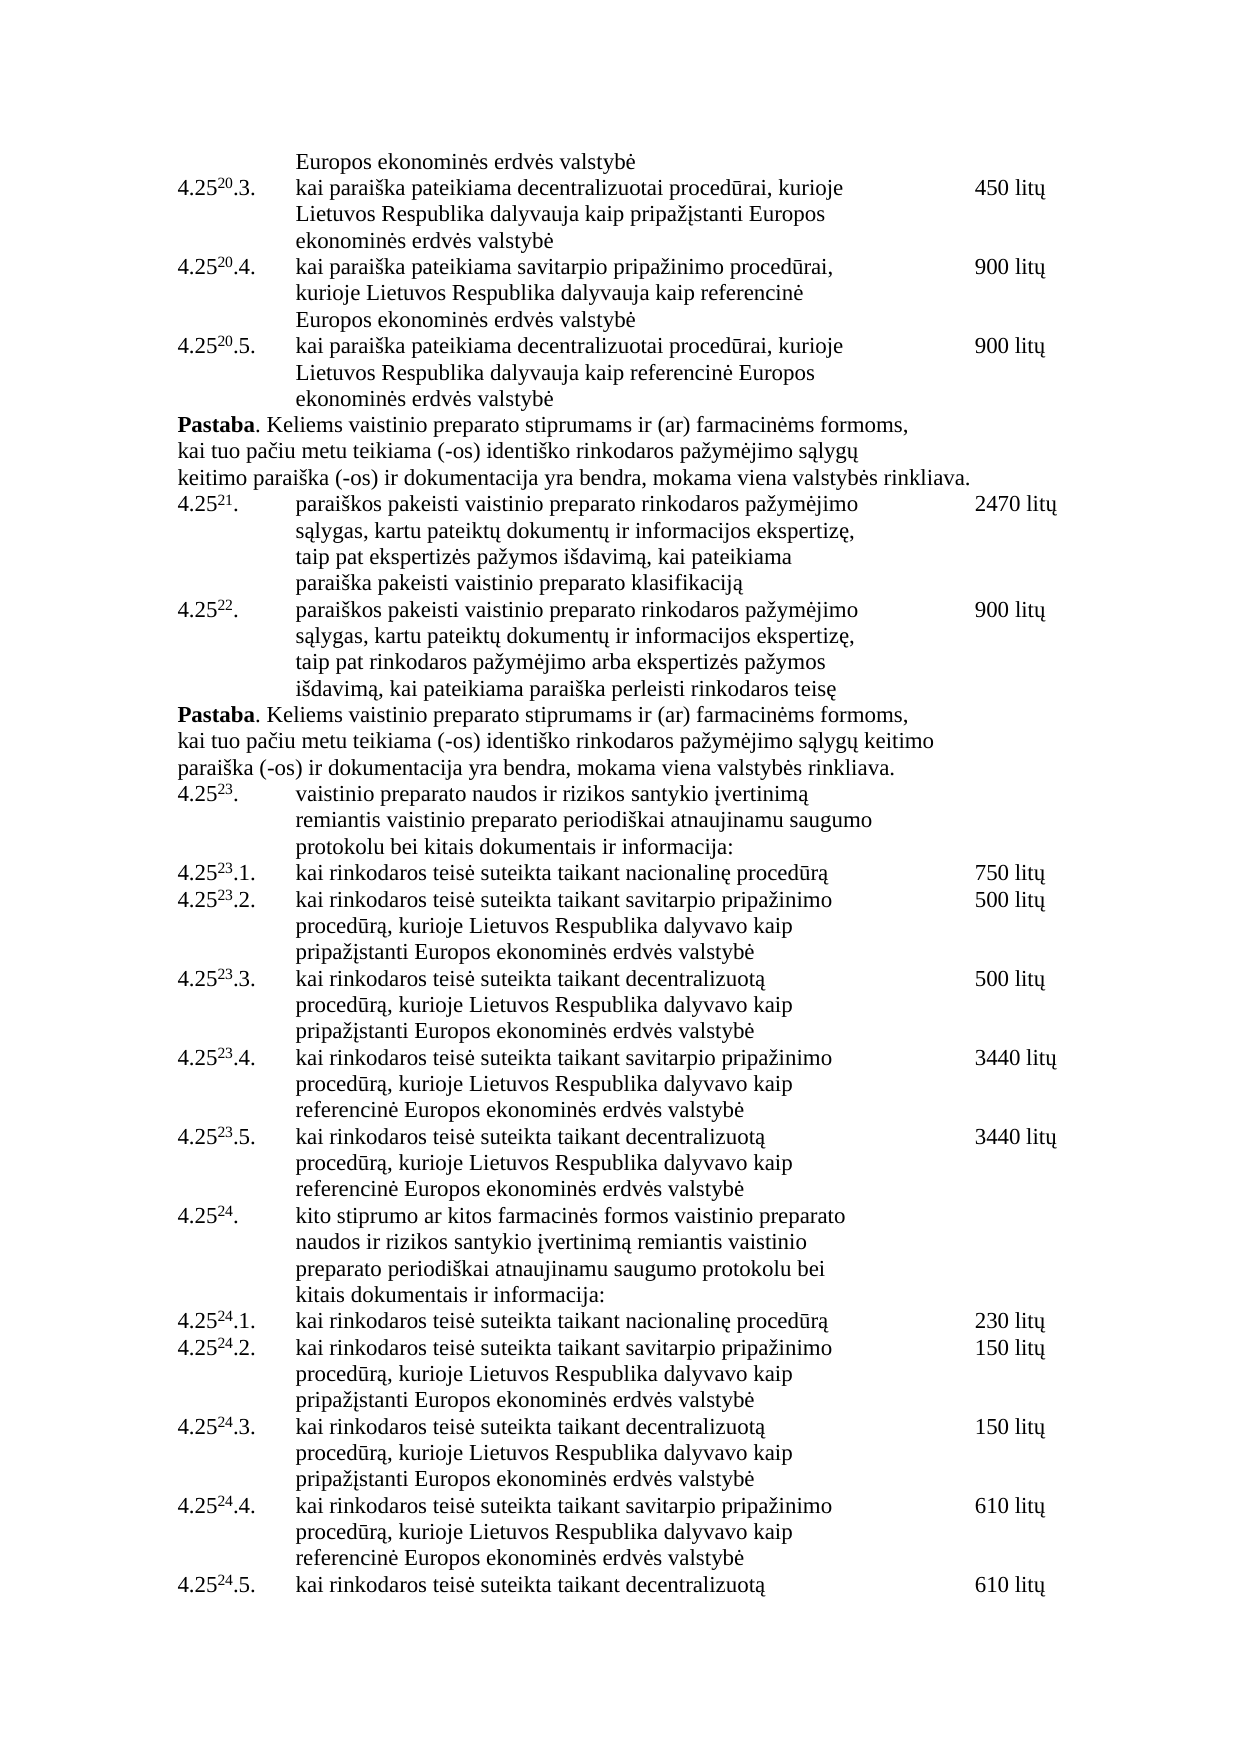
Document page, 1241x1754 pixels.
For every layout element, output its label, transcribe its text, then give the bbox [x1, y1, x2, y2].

text 4.2524.1. kai rinkodaros teisė suteikta taikant nacionalinę procedūrą 230 litų [177, 1307, 1122, 1334]
text sąlygas, kartu pateiktų dokumentų ir informacijos ekspertizę, [177, 517, 1122, 543]
text kurioje Lietuvos Respublika dalyvauja kaip referencinė [177, 279, 1122, 306]
text Lietuvos Respublika dalyvauja kaip referencinė Europos [177, 358, 1122, 385]
text Pastaba. Keliems vaistinio preparato stiprumams ir (ar) farmacinėms formoms, [177, 411, 1122, 438]
text 4.2524.3. kai rinkodaros teisė suteikta taikant decentralizuotą 150 litų [177, 1413, 1122, 1439]
text referencinė Europos ekonominės erdvės valstybė [177, 1176, 1122, 1202]
text 4.2521. paraiškos pakeisti vaistinio preparato rinkodaros pažymėjimo 2470 litų [177, 490, 1122, 517]
text taip pat ekspertizės pažymos išdavimą, kai pateikiama [177, 543, 1122, 569]
text sąlygas, kartu pateiktų dokumentų ir informacijos ekspertizę, [177, 622, 1122, 648]
text 4.2523.3. kai rinkodaros teisė suteikta taikant decentralizuotą 500 litų [177, 965, 1122, 991]
text pripažįstanti Europos ekonominės erdvės valstybė [177, 1465, 1122, 1492]
text naudos ir rizikos santykio įvertinimą remiantis vaistinio [177, 1228, 1122, 1254]
text procedūrą, kurioje Lietuvos Respublika dalyvavo kaip [177, 1518, 1122, 1544]
text 4.2523.2. kai rinkodaros teisė suteikta taikant savitarpio pripažinimo 500 litų [177, 886, 1122, 912]
text preparato periodiškai atnaujinamu saugumo protokolu bei [177, 1254, 1122, 1281]
text 4.2523. vaistinio preparato naudos ir rizikos santykio įvertinimą [177, 780, 1122, 807]
text kitais dokumentais ir informacija: [177, 1281, 1122, 1307]
text referencinė Europos ekonominės erdvės valstybė [177, 1544, 1122, 1571]
text Lietuvos Respublika dalyvauja kaip pripažįstanti Europos [177, 200, 1122, 227]
text kai tuo pačiu metu teikiama (-os) identiško rinkodaros pažymėjimo sąlygų keitimo [177, 727, 1122, 754]
text taip pat rinkodaros pažymėjimo arba ekspertizės pažymos [177, 648, 1122, 675]
text 4.2524.2. kai rinkodaros teisė suteikta taikant savitarpio pripažinimo 150 litų [177, 1334, 1122, 1360]
text remiantis vaistinio preparato periodiškai atnaujinamu saugumo [177, 807, 1122, 833]
text Europos ekonominės erdvės valstybė [177, 148, 1122, 174]
text 4.2520.5. kai paraiška pateikiama decentralizuotai procedūrai, kurioje 900 litų [177, 332, 1122, 358]
text protokolu bei kitais dokumentais ir informacija: [177, 833, 1122, 859]
text 4.2523.5. kai rinkodaros teisė suteikta taikant decentralizuotą 3440 litų [177, 1123, 1122, 1149]
text 4.2523.4. kai rinkodaros teisė suteikta taikant savitarpio pripažinimo 3440 litų [177, 1044, 1122, 1070]
text pripažįstanti Europos ekonominės erdvės valstybė [177, 1386, 1122, 1413]
text 4.2524.4. kai rinkodaros teisė suteikta taikant savitarpio pripažinimo 610 litų [177, 1492, 1122, 1518]
text išdavimą, kai pateikiama paraiška perleisti rinkodaros teisę [177, 675, 1122, 701]
text 4.2524.5. kai rinkodaros teisė suteikta taikant decentralizuotą 610 litų [177, 1571, 1122, 1597]
text ekonominės erdvės valstybė [177, 227, 1122, 253]
text Pastaba. Keliems vaistinio preparato stiprumams ir (ar) farmacinėms formoms, [177, 701, 1122, 727]
text Europos ekonominės erdvės valstybė [177, 306, 1122, 332]
text 4.2520.4. kai paraiška pateikiama savitarpio pripažinimo procedūrai, 900 litų [177, 253, 1122, 279]
text 4.2523.1. kai rinkodaros teisė suteikta taikant nacionalinę procedūrą 750 litų [177, 859, 1122, 886]
text 4.2522. paraiškos pakeisti vaistinio preparato rinkodaros pažymėjimo 900 litų [177, 596, 1122, 622]
text procedūrą, kurioje Lietuvos Respublika dalyvavo kaip [177, 1070, 1122, 1096]
text procedūrą, kurioje Lietuvos Respublika dalyvavo kaip [177, 1149, 1122, 1176]
text 4.2520.3. kai paraiška pateikiama decentralizuotai procedūrai, kurioje 450 litų [177, 174, 1122, 200]
text kai tuo pačiu metu teikiama (-os) identiško rinkodaros pažymėjimo sąlygų [177, 438, 1122, 464]
text ekonominės erdvės valstybė [177, 385, 1122, 411]
text paraiška pakeisti vaistinio preparato klasifikaciją [177, 569, 1122, 596]
text paraiška (-os) ir dokumentacija yra bendra, mokama viena valstybės rinkliava. [177, 754, 1122, 780]
text procedūrą, kurioje Lietuvos Respublika dalyvavo kaip [177, 912, 1122, 938]
text referencinė Europos ekonominės erdvės valstybė [177, 1096, 1122, 1123]
text procedūrą, kurioje Lietuvos Respublika dalyvavo kaip [177, 1439, 1122, 1465]
text procedūrą, kurioje Lietuvos Respublika dalyvavo kaip [177, 1360, 1122, 1386]
text keitimo paraiška (-os) ir dokumentacija yra bendra, mokama viena valstybės rinkliava. [177, 464, 1122, 490]
text procedūrą, kurioje Lietuvos Respublika dalyvavo kaip [177, 991, 1122, 1017]
text 4.2524. kito stiprumo ar kitos farmacinės formos vaistinio preparato [177, 1202, 1122, 1228]
text pripažįstanti Europos ekonominės erdvės valstybė [177, 1017, 1122, 1044]
text pripažįstanti Europos ekonominės erdvės valstybė [177, 938, 1122, 965]
